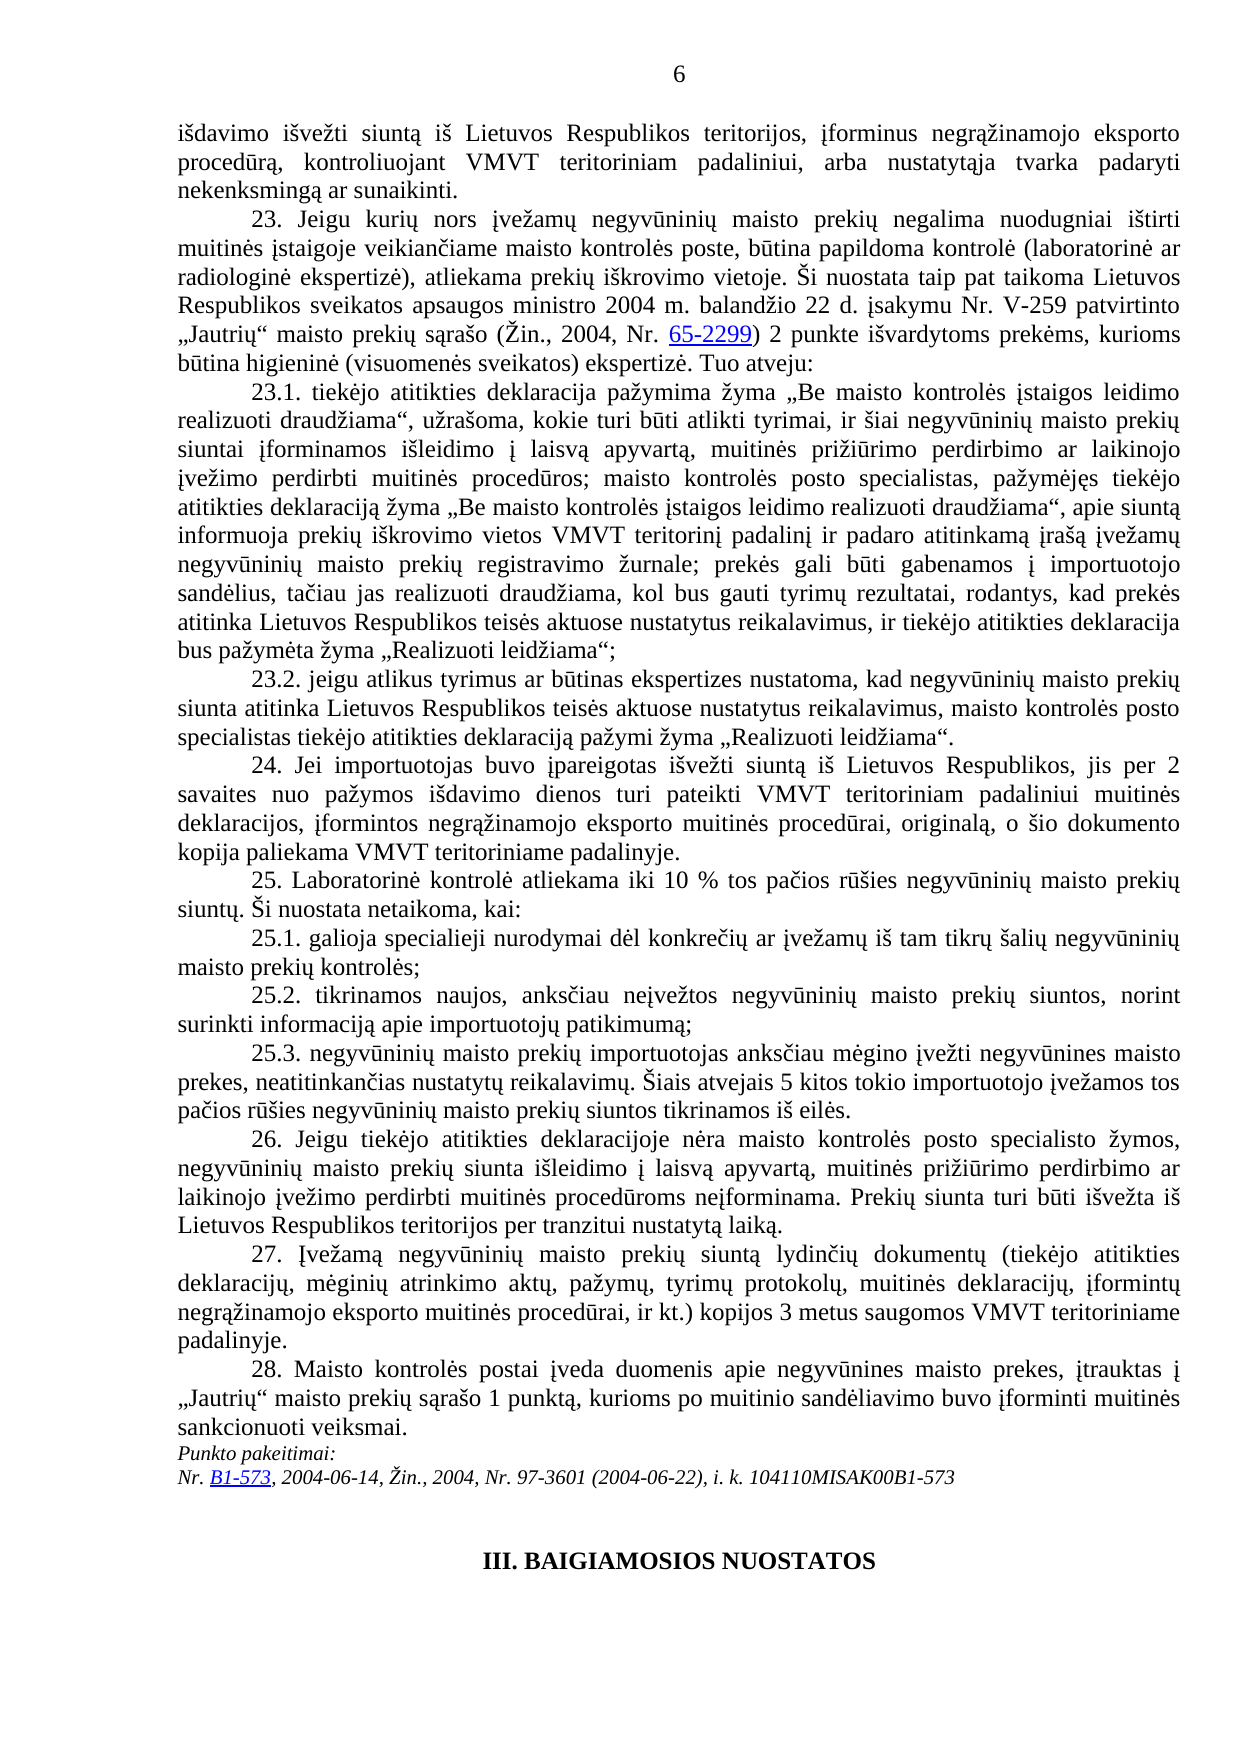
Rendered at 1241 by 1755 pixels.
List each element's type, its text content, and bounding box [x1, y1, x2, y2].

text 25.2. tikrinamos naujos, anksčiau neįvežtos negyvūninių maisto prekių siuntos, norint surinkti informaciją apie importuotojų patikimumą; [177, 981, 1181, 1038]
text 26. Jeigu tiekėjo atitikties deklaracijoje nėra maisto kontrolės posto specialisto žymos, negyvūninių maisto prekių siunta išleidimo į laisvą apyvartą, muitinės prižiūrimo perdirbimo ar laikinojo įvežimo perdirbti muitinės procedūroms neįforminama. Prekių siunta turi būti išvežta iš Lietuvos Respublikos teritorijos per tranzitui nustatytą laiką. [177, 1124, 1181, 1239]
text Punkto pakeitimai: [177, 1441, 1181, 1465]
text Nr. B1-573, 2004-06-14, Žin., 2004, Nr. 97-3601 (2004-06-22), i. k. 104110MISAK00B1-573 [177, 1465, 1181, 1489]
text 28. Maisto kontrolės postai įveda duomenis apie negyvūnines maisto prekes, įtrauktas į „Jautrių“ maisto prekių sąrašo 1 punktą, kurioms po muitinio sandėliavimo buvo įforminti muitinės sankcionuoti veiksmai. [177, 1354, 1181, 1441]
text 27. Įvežamą negyvūninių maisto prekių siuntą lydinčių dokumentų (tiekėjo atitikties deklaracijų, mėginių atrinkimo aktų, pažymų, tyrimų protokolų, muitinės deklaracijų, įformintų negrąžinamojo eksporto muitinės procedūrai, ir kt.) kopijos 3 metus saugomos VMVT teritoriniame padalinyje. [177, 1239, 1181, 1354]
text išdavimo išvežti siuntą iš Lietuvos Respublikos teritorijos, įforminus negrąžinamojo eksporto procedūrą, kontroliuojant VMVT teritoriniam padaliniui, arba nustatytąja tvarka padaryti nekenksmingą ar sunaikinti. [177, 118, 1181, 204]
text 23.1. tiekėjo atitikties deklaracija pažymima žyma „Be maisto kontrolės įstaigos leidimo realizuoti draudžiama“, užrašoma, kokie turi būti atlikti tyrimai, ir šiai negyvūninių maisto prekių siuntai įforminamos išleidimo į laisvą apyvartą, muitinės prižiūrimo perdirbimo ar laikinojo įvežimo perdirbti muitinės procedūros; maisto kontrolės posto specialistas, pažymėjęs tiekėjo atitikties deklaraciją žyma „Be maisto kontrolės įstaigos leidimo realizuoti draudžiama“, apie siuntą informuoja prekių iškrovimo vietos VMVT teritorinį padalinį ir padaro atitinkamą įrašą įvežamų negyvūninių maisto prekių registravimo žurnale; prekės gali būti gabenamos į importuotojo sandėlius, tačiau jas realizuoti draudžiama, kol bus gauti tyrimų rezultatai, rodantys, kad prekės atitinka Lietuvos Respublikos teisės aktuose nustatytus reikalavimus, ir tiekėjo atitikties deklaracija bus pažymėta žyma „Realizuoti leidžiama“; [177, 377, 1181, 664]
text 23.2. jeigu atlikus tyrimus ar būtinas ekspertizes nustatoma, kad negyvūninių maisto prekių siunta atitinka Lietuvos Respublikos teisės aktuose nustatytus reikalavimus, maisto kontrolės posto specialistas tiekėjo atitikties deklaraciją pažymi žyma „Realizuoti leidžiama“. [177, 664, 1181, 751]
text 25.1. galioja specialieji nurodymai dėl konkrečių ar įvežamų iš tam tikrų šalių negyvūninių maisto prekių kontrolės; [177, 923, 1181, 981]
text 24. Jei importuotojas buvo įpareigotas išvežti siuntą iš Lietuvos Respublikos, jis per 2 savaites nuo pažymos išdavimo dienos turi pateikti VMVT teritoriniam padaliniui muitinės deklaracijos, įformintos negrąžinamojo eksporto muitinės procedūrai, originalą, o šio dokumento kopija paliekama VMVT teritoriniame padalinyje. [177, 751, 1181, 866]
text 23. Jeigu kurių nors įvežamų negyvūninių maisto prekių negalima nuodugniai ištirti muitinės įstaigoje veikiančiame maisto kontrolės poste, būtina papildoma kontrolė (laboratorinė ar radiologinė ekspertizė), atliekama prekių iškrovimo vietoje. Ši nuostata taip pat taikoma Lietuvos Respublikos sveikatos apsaugos ministro 2004 m. balandžio 22 d. įsakymu Nr. V-259 patvirtinto „Jautrių“ maisto prekių sąrašo (Žin., 2004, Nr. 65-2299) 2 punkte išvardytoms prekėms, kurioms būtina higieninė (visuomenės sveikatos) ekspertizė. Tuo atveju: [177, 204, 1181, 377]
text III. BAIGIAMOSIOS NUOSTATOS [177, 1546, 1181, 1575]
text 25. Laboratorinė kontrolė atliekama iki 10 % tos pačios rūšies negyvūninių maisto prekių siuntų. Ši nuostata netaikoma, kai: [177, 866, 1181, 923]
text 25.3. negyvūninių maisto prekių importuotojas anksčiau mėgino įvežti negyvūnines maisto prekes, neatitinkančias nustatytų reikalavimų. Šiais atvejais 5 kitos tokio importuotojo įvežamos tos pačios rūšies negyvūninių maisto prekių siuntos tikrinamos iš eilės. [177, 1038, 1181, 1124]
